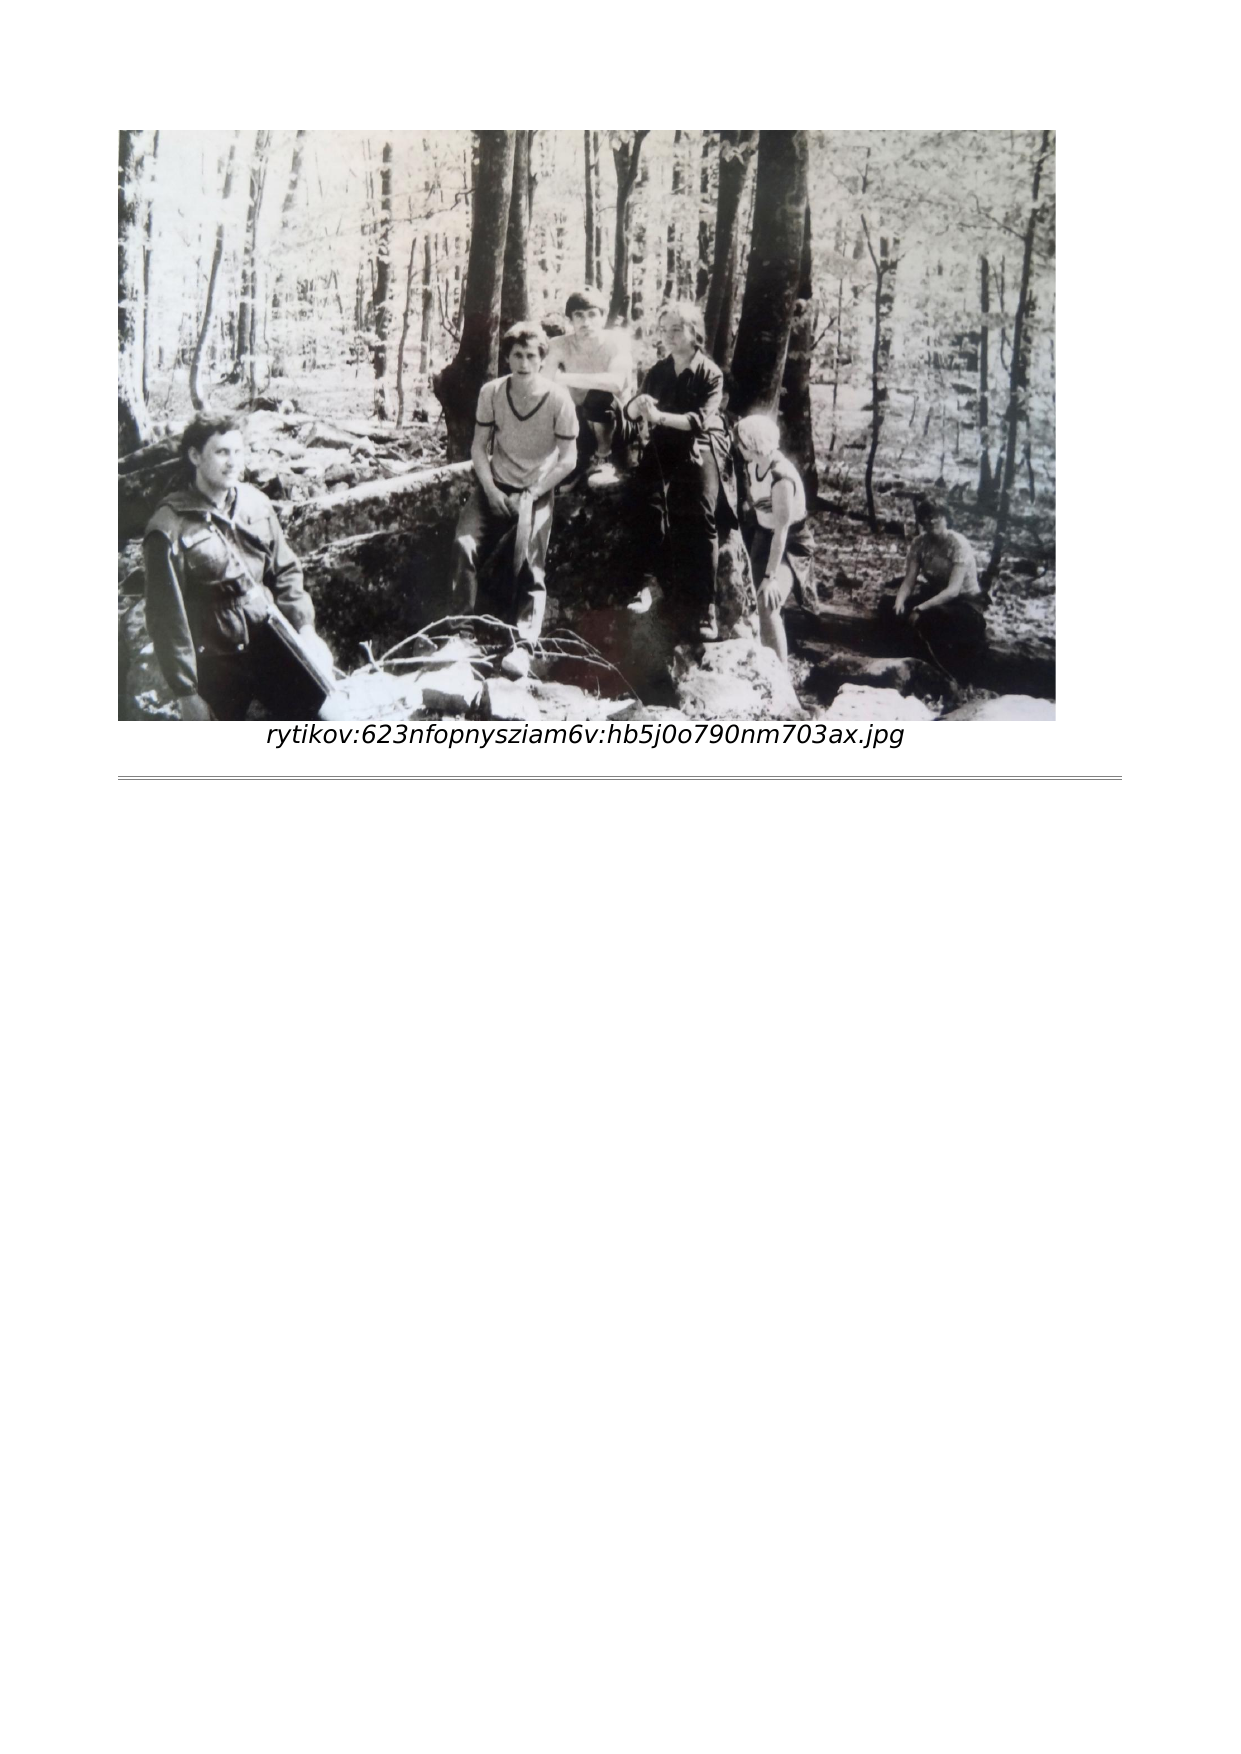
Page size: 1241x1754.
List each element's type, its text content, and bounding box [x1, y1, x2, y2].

text rytikov:623nfopnysziam6v:hb5j0o790nm703ax.jpg [118, 721, 1056, 749]
picture [118, 130, 1056, 721]
